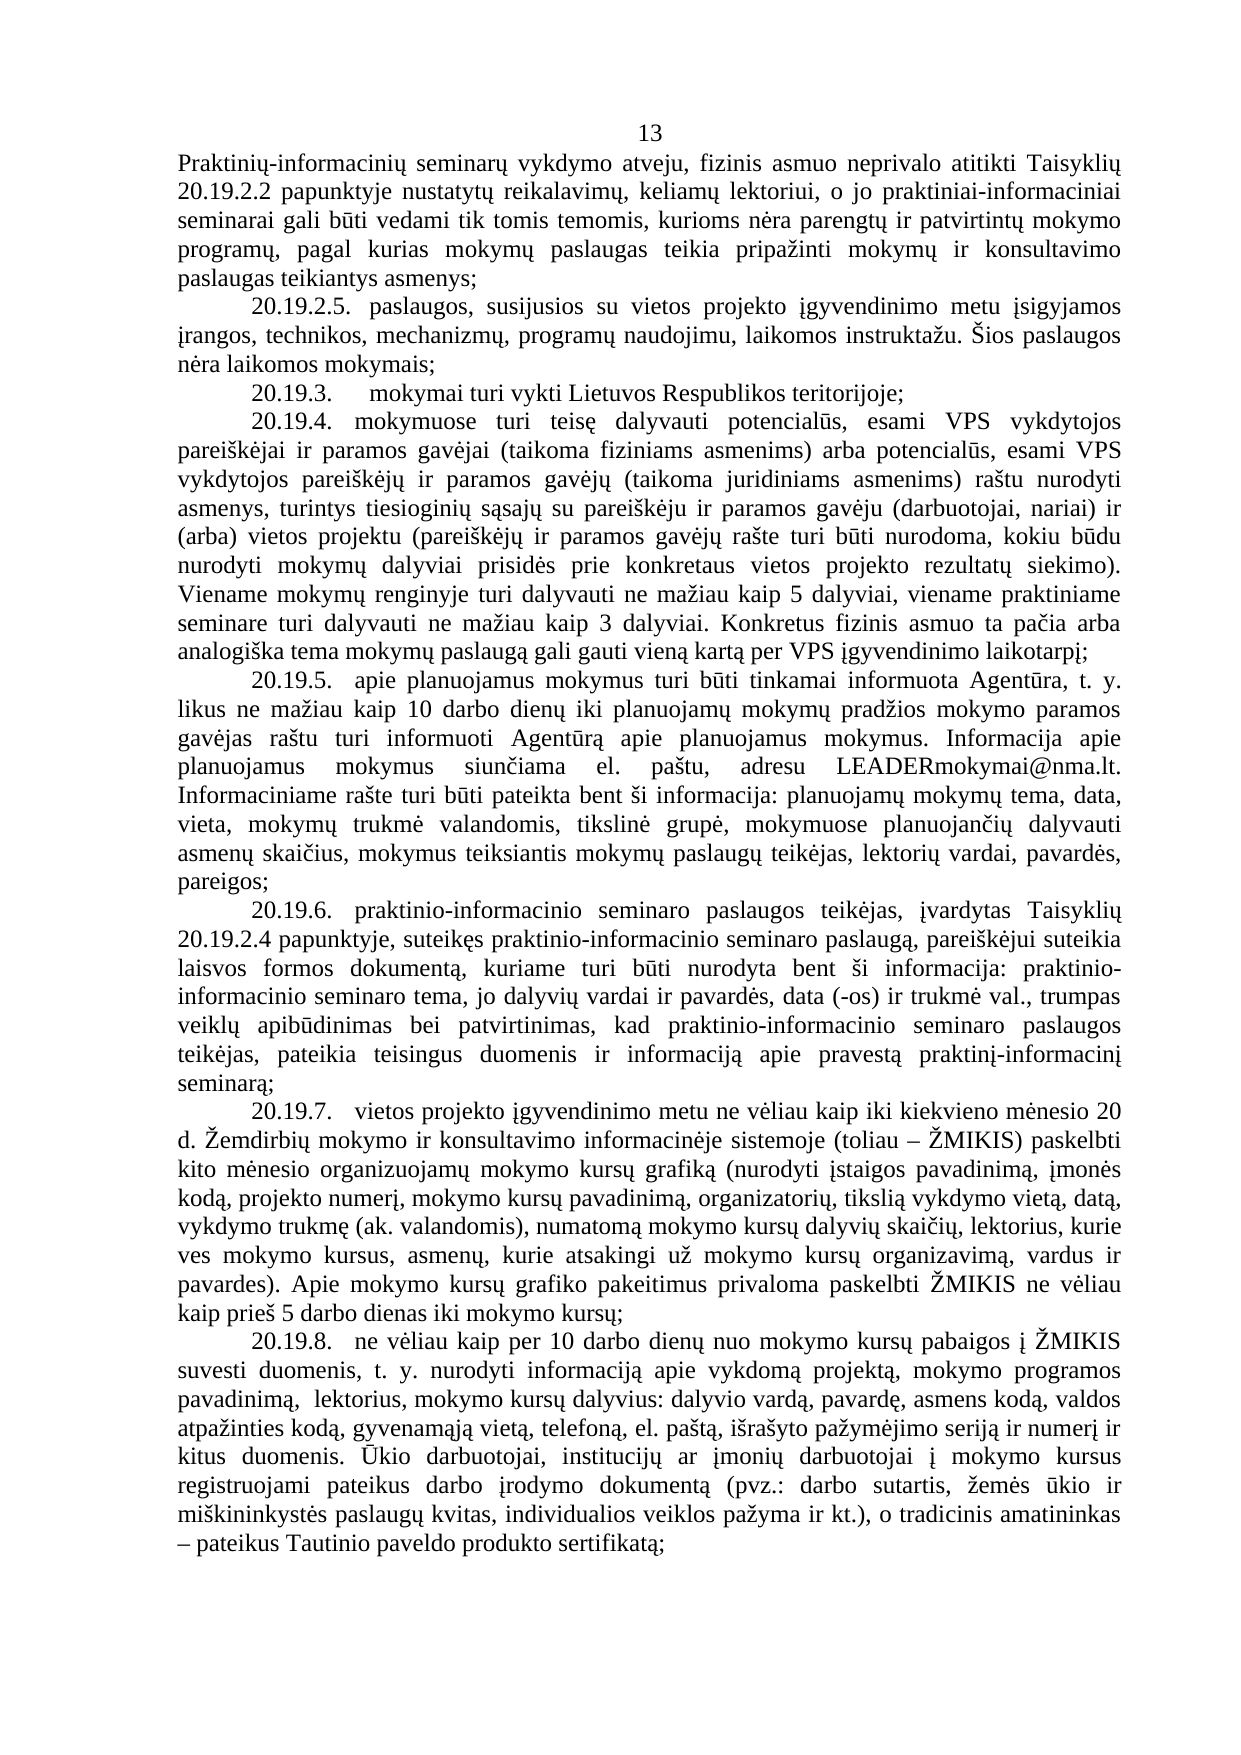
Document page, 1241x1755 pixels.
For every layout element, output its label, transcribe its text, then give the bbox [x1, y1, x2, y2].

text 20.19.7. vietos projekto įgyvendinimo metu ne vėliau kaip iki kiekvieno mėnesio 20 d. Žemdirbių mokymo ir konsultavimo informacinėje sistemoje (toliau – ŽMIKIS) paskelbti kito mėnesio organizuojamų mokymo kursų grafiką (nurodyti įstaigos pavadinimą, įmonės kodą, projekto numerį, mokymo kursų pavadinimą, organizatorių, tikslią vykdymo vietą, datą, vykdymo trukmę (ak. valandomis), numatomą mokymo kursų dalyvių skaičių, lektorius, kurie ves mokymo kursus, asmenų, kurie atsakingi už mokymo kursų organizavimą, vardus ir pavardes). Apie mokymo kursų grafiko pakeitimus privaloma paskelbti ŽMIKIS ne vėliau kaip prieš 5 darbo dienas iki mokymo kursų; [177, 1096, 1122, 1326]
text 20.19.5. apie planuojamus mokymus turi būti tinkamai informuota Agentūra, t. y. likus ne mažiau kaip 10 darbo dienų iki planuojamų mokymų pradžios mokymo paramos gavėjas raštu turi informuoti Agentūrą apie planuojamus mokymus. Informacija apie planuojamus mokymus siunčiama el. paštu, adresu LEADERmokymai@nma.lt. Informaciniame rašte turi būti pateikta bent ši informacija: planuojamų mokymų tema, data, vieta, mokymų trukmė valandomis, tikslinė grupė, mokymuose planuojančių dalyvauti asmenų skaičius, mokymus teiksiantis mokymų paslaugų teikėjas, lektorių vardai, pavardės, pareigos; [177, 665, 1122, 895]
text 20.19.4. mokymuose turi teisę dalyvauti potencialūs, esami VPS vykdytojos pareiškėjai ir paramos gavėjai (taikoma fiziniams asmenims) arba potencialūs, esami VPS vykdytojos pareiškėjų ir paramos gavėjų (taikoma juridiniams asmenims) raštu nurodyti asmenys, turintys tiesioginių sąsajų su pareiškėju ir paramos gavėju (darbuotojai, nariai) ir (arba) vietos projektu (pareiškėjų ir paramos gavėjų rašte turi būti nurodoma, kokiu būdu nurodyti mokymų dalyviai prisidės prie konkretaus vietos projekto rezultatų siekimo). Viename mokymų renginyje turi dalyvauti ne mažiau kaip 5 dalyviai, viename praktiniame seminare turi dalyvauti ne mažiau kaip 3 dalyviai. Konkretus fizinis asmuo ta pačia arba analogiška tema mokymų paslaugą gali gauti vieną kartą per VPS įgyvendinimo laikotarpį; [177, 406, 1122, 665]
text 20.19.8. ne vėliau kaip per 10 darbo dienų nuo mokymo kursų pabaigos į ŽMIKIS suvesti duomenis, t. y. nurodyti informaciją apie vykdomą projektą, mokymo programos pavadinimą, lektorius, mokymo kursų dalyvius: dalyvio vardą, pavardę, asmens kodą, valdos atpažinties kodą, gyvenamąją vietą, telefoną, el. paštą, išrašyto pažymėjimo seriją ir numerį ir kitus duomenis. Ūkio darbuotojai, institucijų ar įmonių darbuotojai į mokymo kursus registruojami pateikus darbo įrodymo dokumentą (pvz.: darbo sutartis, žemės ūkio ir miškininkystės paslaugų kvitas, individualios veiklos pažyma ir kt.), o tradicinis amatininkas – pateikus Tautinio paveldo produkto sertifikatą; [177, 1326, 1122, 1556]
text 20.19.3. mokymai turi vykti Lietuvos Respublikos teritorijoje; [177, 378, 1122, 406]
text 20.19.2.5. paslaugos, susijusios su vietos projekto įgyvendinimo metu įsigyjamos įrangos, technikos, mechanizmų, programų naudojimu, laikomos instruktažu. Šios paslaugos nėra laikomos mokymais; [177, 291, 1122, 378]
text 20.19.6. praktinio-informacinio seminaro paslaugos teikėjas, įvardytas Taisyklių 20.19.2.4 papunktyje, suteikęs praktinio-informacinio seminaro paslaugą, pareiškėjui suteikia laisvos formos dokumentą, kuriame turi būti nurodyta bent ši informacija: praktinio-informacinio seminaro tema, jo dalyvių vardai ir pavardės, data (-os) ir trukmė val., trumpas veiklų apibūdinimas bei patvirtinimas, kad praktinio-informacinio seminaro paslaugos teikėjas, pateikia teisingus duomenis ir informaciją apie pravestą praktinį-informacinį seminarą; [177, 895, 1122, 1096]
text Praktinių-informacinių seminarų vykdymo atveju, fizinis asmuo neprivalo atitikti Taisyklių 20.19.2.2 papunktyje nustatytų reikalavimų, keliamų lektoriui, o jo praktiniai-informaciniai seminarai gali būti vedami tik tomis temomis, kurioms nėra parengtų ir patvirtintų mokymo programų, pagal kurias mokymų paslaugas teikia pripažinti mokymų ir konsultavimo paslaugas teikiantys asmenys; [177, 148, 1122, 291]
